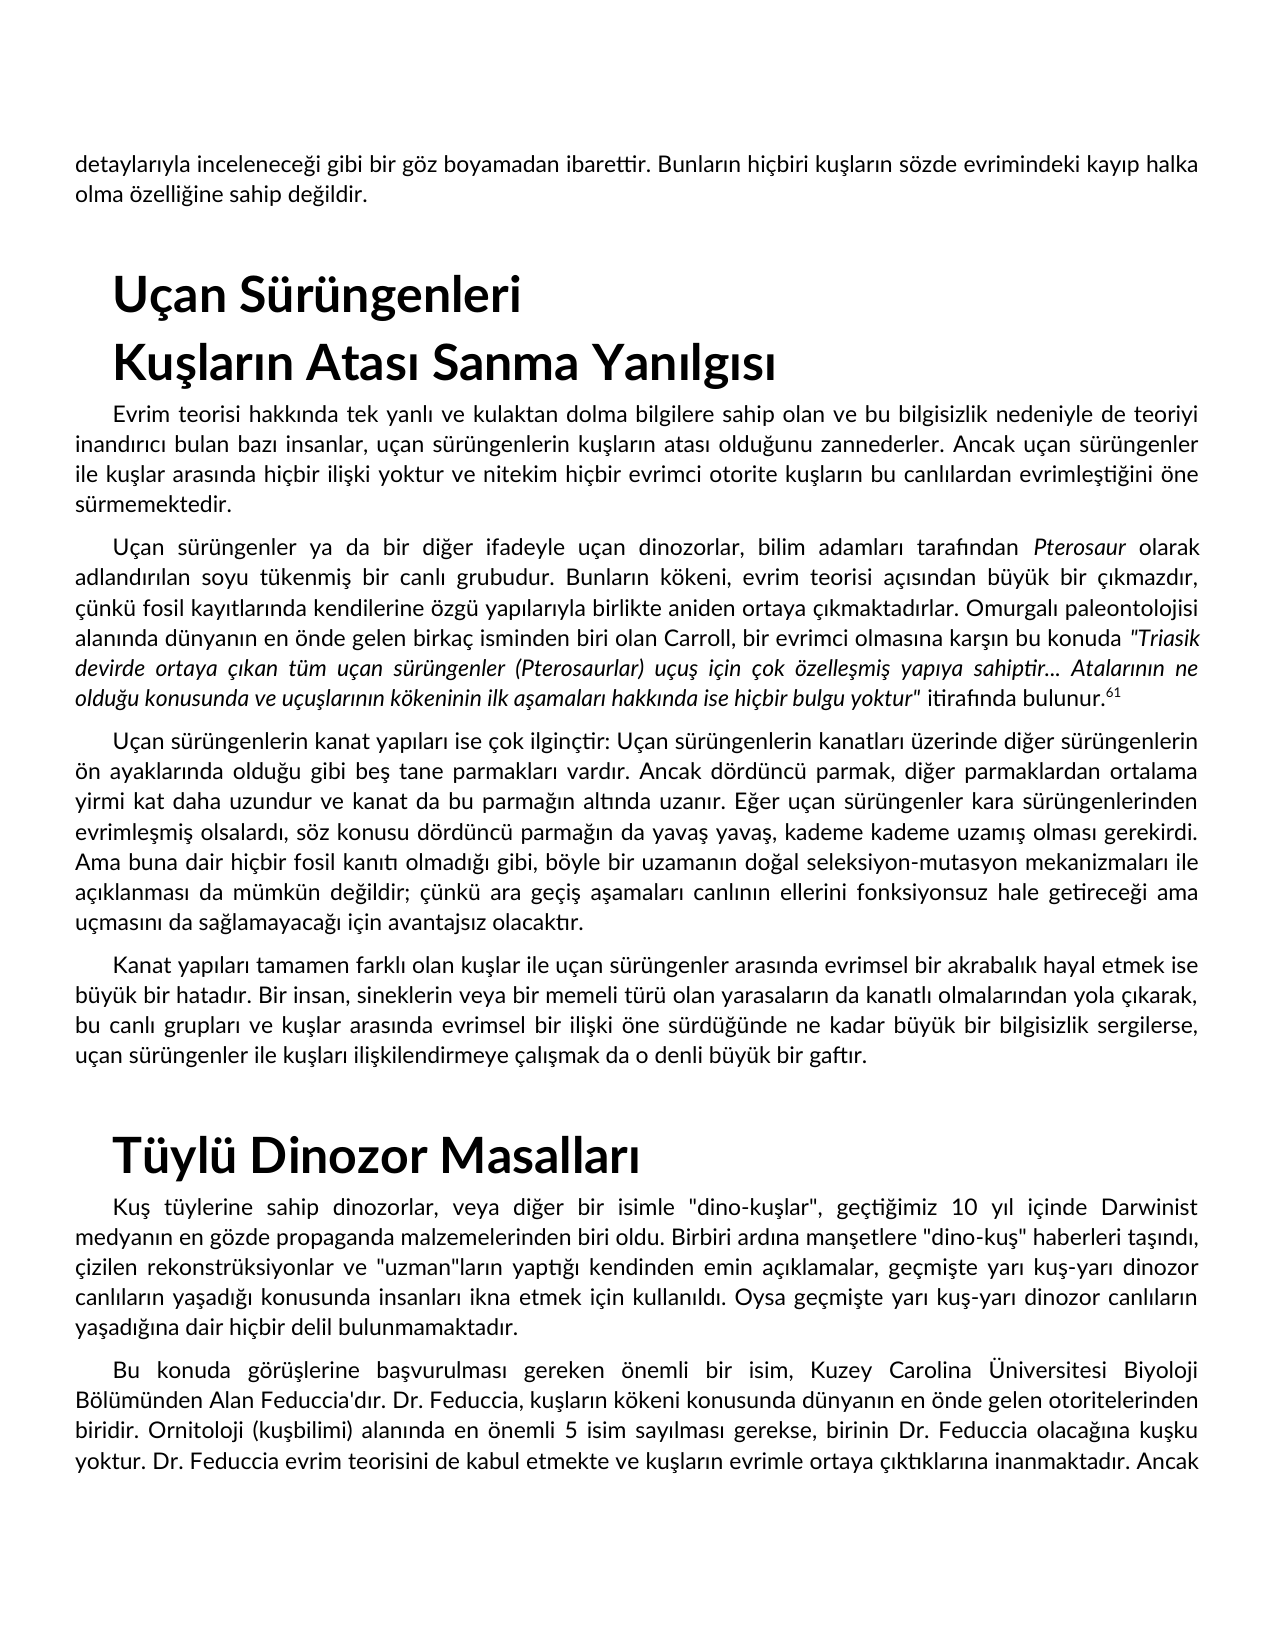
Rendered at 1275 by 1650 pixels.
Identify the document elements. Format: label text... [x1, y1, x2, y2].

subtitle Kuşların Atası Sanma Yanılgısı [112, 331, 1200, 391]
text detaylarıyla inceleneceği gibi bir göz boyamadan ibarettir. Bunların hiçbiri kuşların sözde evrimindeki kayıp halka olma özelliğine sahip değildir. [75, 150, 1200, 208]
subtitle Tüylü Dinozor Masalları [112, 1124, 1200, 1184]
text Kuş tüylerine sahip dinozorlar, veya diğer bir isimle "dino-kuşlar", geçtiğimiz 10 yıl içinde Darwinist medyanın en gözde propaganda malzemelerinden biri oldu. Birbiri ardına manşetlere "dino-kuş" haberleri taşındı, çizilen rekonstrüksiyonlar ve "uzman"ların yaptığı kendinden emin açıklamalar, geçmişte yarı kuş-yarı dinozor canlıların yaşadığı konusunda insanları ikna etmek için kullanıldı. Oysa geçmişte yarı kuş-yarı dinozor canlıların yaşadığına dair hiçbir delil bulunmamaktadır. [75, 1192, 1200, 1341]
text Uçan sürüngenlerin kanat yapıları ise çok ilginçtir: Uçan sürüngenlerin kanatları üzerinde diğer sürüngenlerin ön ayaklarında olduğu gibi beş tane parmakları vardır. Ancak dördüncü parmak, diğer parmaklardan ortalama yirmi kat daha uzundur ve kanat da bu parmağın altında uzanır. Eğer uçan sürüngenler kara sürüngenlerinden evrimleşmiş olsalardı, söz konusu dördüncü parmağın da yavaş yavaş, kademe kademe uzamış olması gerekirdi. Ama buna dair hiçbir fosil kanıtı olmadığı gibi, böyle bir uzamanın doğal seleksiyon-mutasyon mekanizmaları ile açıklanması da mümkün değildir; çünkü ara geçiş aşamaları canlının ellerini fonksiyonsuz hale getireceği ama uçmasını da sağlamayacağı için avantajsız olacaktır. [75, 727, 1200, 935]
text Kanat yapıları tamamen farklı olan kuşlar ile uçan sürüngenler arasında evrimsel bir akrabalık hayal etmek ise büyük bir hatadır. Bir insan, sineklerin veya bir memeli türü olan yarasaların da kanatlı olmalarından yola çıkarak, bu canlı grupları ve kuşlar arasında evrimsel bir ilişki öne sürdüğünde ne kadar büyük bir bilgisizlik sergilerse, uçan sürüngenler ile kuşları ilişkilendirmeye çalışmak da o denli büyük bir gaftır. [75, 951, 1200, 1069]
text Uçan sürüngenler ya da bir diğer ifadeyle uçan dinozorlar, bilim adamları tarafından Pterosaur olarak adlandırılan soyu tükenmiş bir canlı grubudur. Bunların kökeni, evrim teorisi açısından büyük bir çıkmazdır, çünkü fosil kayıtlarında kendilerine özgü yapılarıyla birlikte aniden ortaya çıkmaktadırlar. Omurgalı paleontolojisi alanında dünyanın en önde gelen birkaç isminden biri olan Carroll, bir evrimci olmasına karşın bu konuda "Triasik devirde ortaya çıkan tüm uçan sürüngenler (Pterosaurlar) uçuş için çok özelleşmiş yapıya sahiptir... Atalarının ne olduğu konusunda ve uçuşlarının kökeninin ilk aşamaları hakkında ise hiçbir bulgu yoktur" itirafında bulunur.61 [75, 533, 1200, 711]
text Evrim teorisi hakkında tek yanlı ve kulaktan dolma bilgilere sahip olan ve bu bilgisizlik nedeniyle de teoriyi inandırıcı bulan bazı insanlar, uçan sürüngenlerin kuşların atası olduğunu zannederler. Ancak uçan sürüngenler ile kuşlar arasında hiçbir ilişki yoktur ve nitekim hiçbir evrimci otorite kuşların bu canlılardan evrimleştiğini öne sürmemektedir. [75, 399, 1200, 518]
text Bu konuda görüşlerine başvurulması gereken önemli bir isim, Kuzey Carolina Üniversitesi Biyoloji Bölümünden Alan Feduccia'dır. Dr. Feduccia, kuşların kökeni konusunda dünyanın en önde gelen otoritelerinden biridir. Ornitoloji (kuşbilimi) alanında en önemli 5 isim sayılması gerekse, birinin Dr. Feduccia olacağına kuşku yoktur. Dr. Feduccia evrim teorisini de kabul etmekte ve kuşların evrimle ortaya çıktıklarına inanmaktadır. Ancak [75, 1356, 1200, 1474]
subtitle Uçan Sürüngenleri [112, 263, 1200, 323]
